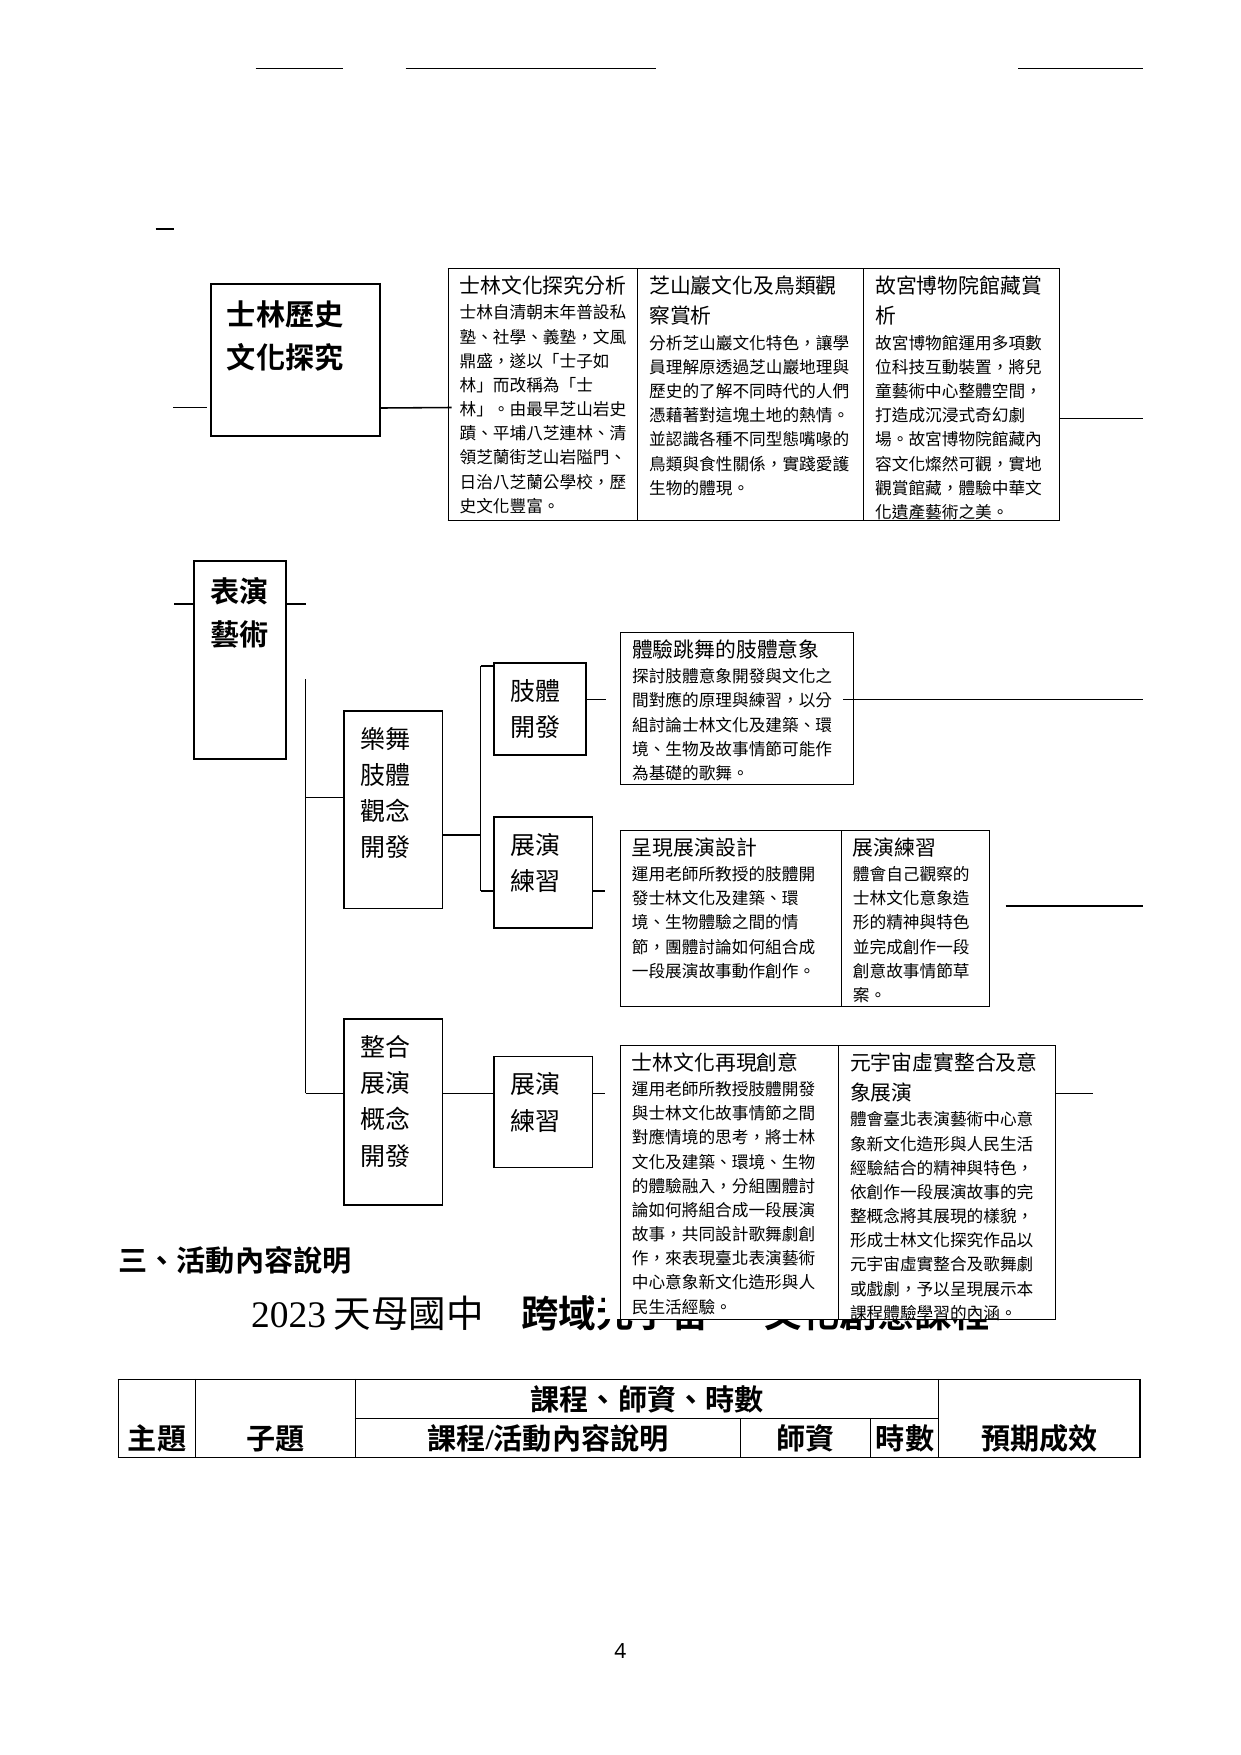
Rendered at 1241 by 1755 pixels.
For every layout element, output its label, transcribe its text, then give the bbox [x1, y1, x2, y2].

text 開發 [360, 1136, 427, 1172]
table_header 子題 [196, 1380, 355, 1457]
table_header 預期成效 [939, 1380, 1139, 1457]
table_header 芝山巖文化及鳥類觀察賞析 分析芝山巖文化特色，讓學員理解原透過芝山巖地理與歷史的了解不同時代的人們憑藉著對這塊土地的熱情。並認識各種不同型態嘴喙的鳥類與食性關係，實踐愛護生物的體現。 [638, 269, 863, 520]
text 肢體開發 [510, 671, 570, 744]
table_header 元宇宙虛實整合及意象展演 體會臺北表演藝術中心意象新文化造形與人民生活經驗結合的精神與特色，依創作一段展演故事的完整概念將其展現的樣貌，形成士林文化探究作品以元宇宙虛實整合及歌舞劇或戲劇，予以呈現展示本課程體驗學習的內涵。 [839, 1046, 1055, 1319]
table_cell 課程/活動內容說明 [356, 1419, 740, 1457]
text 展演 [510, 825, 577, 862]
table_header 故宮博物院館藏賞析 故宮博物館運用多項數位科技互動裝置，將兒童藝術中心整體空間，打造成沉浸式奇幻劇場。故宮博物院館藏內容文化燦然可觀，實地觀賞館藏，體驗中華文化遺產藝術之美。 [864, 269, 1059, 520]
text 練習 [510, 862, 577, 898]
text 練習 [510, 1101, 577, 1137]
text 概念 [360, 1100, 427, 1136]
table_header 體驗跳舞的肢體意象 探討肢體意象開發與文化之間對應的原理與練習，以分組討論士林文化及建築、環境、生物及故事情節可能作為基礎的歌舞。 [621, 633, 853, 784]
text 士林歷史 [227, 292, 364, 334]
text 樂舞 [360, 719, 427, 755]
table_header 士林文化再現創意 運用老師所教授肢體開發與士林文化故事情節之間對應情境的思考，將士林文化及建築、環境、生物的體驗融入，分組團體討論如何將組合成一段展演故事，共同設計歌舞劇創作，來表現臺北表演藝術中心意象新文化造形與人民生活經驗。 [621, 1046, 838, 1319]
table_header 士林文化探究分析 士林自清朝末年普設私塾、社學、義塾，文風鼎盛，遂以「士子如林」而改稱為「士林」。由最早芝山岩史蹟、平埔八芝連林、清領芝蘭街芝山岩隘門、日治八芝蘭公學校，歷史文化豐富。 [449, 269, 637, 520]
text 文化探究 [227, 334, 364, 376]
text 肢體觀念 [360, 755, 427, 828]
text 開發 [360, 828, 427, 864]
table_cell 時數 [871, 1419, 938, 1457]
text 展演 [360, 1064, 427, 1100]
table_cell 師資 [741, 1419, 870, 1457]
table_header 主題 [119, 1380, 195, 1457]
table_header 展演練習 體會自己觀察的士林文化意象造形的精神與特色並完成創作一段創意故事情節草案。 [842, 831, 989, 1006]
table_header 課程、師資、時數 [356, 1380, 938, 1418]
text 三、活動內容說明 [118, 1241, 605, 1279]
text 展演 [510, 1065, 577, 1101]
table_header 呈現展演設計 運用老師所教授的肢體開發士林文化及建築、環境、生物體驗之間的情節，團體討論如何組合成一段展演故事動作創作。 [621, 831, 841, 1006]
text 2023天母國中 跨域元宇宙 文化創意課程 [118, 1297, 1122, 1335]
text 表演藝術 [210, 569, 270, 654]
text [1056, 1241, 1122, 1279]
text 整合 [360, 1027, 427, 1064]
